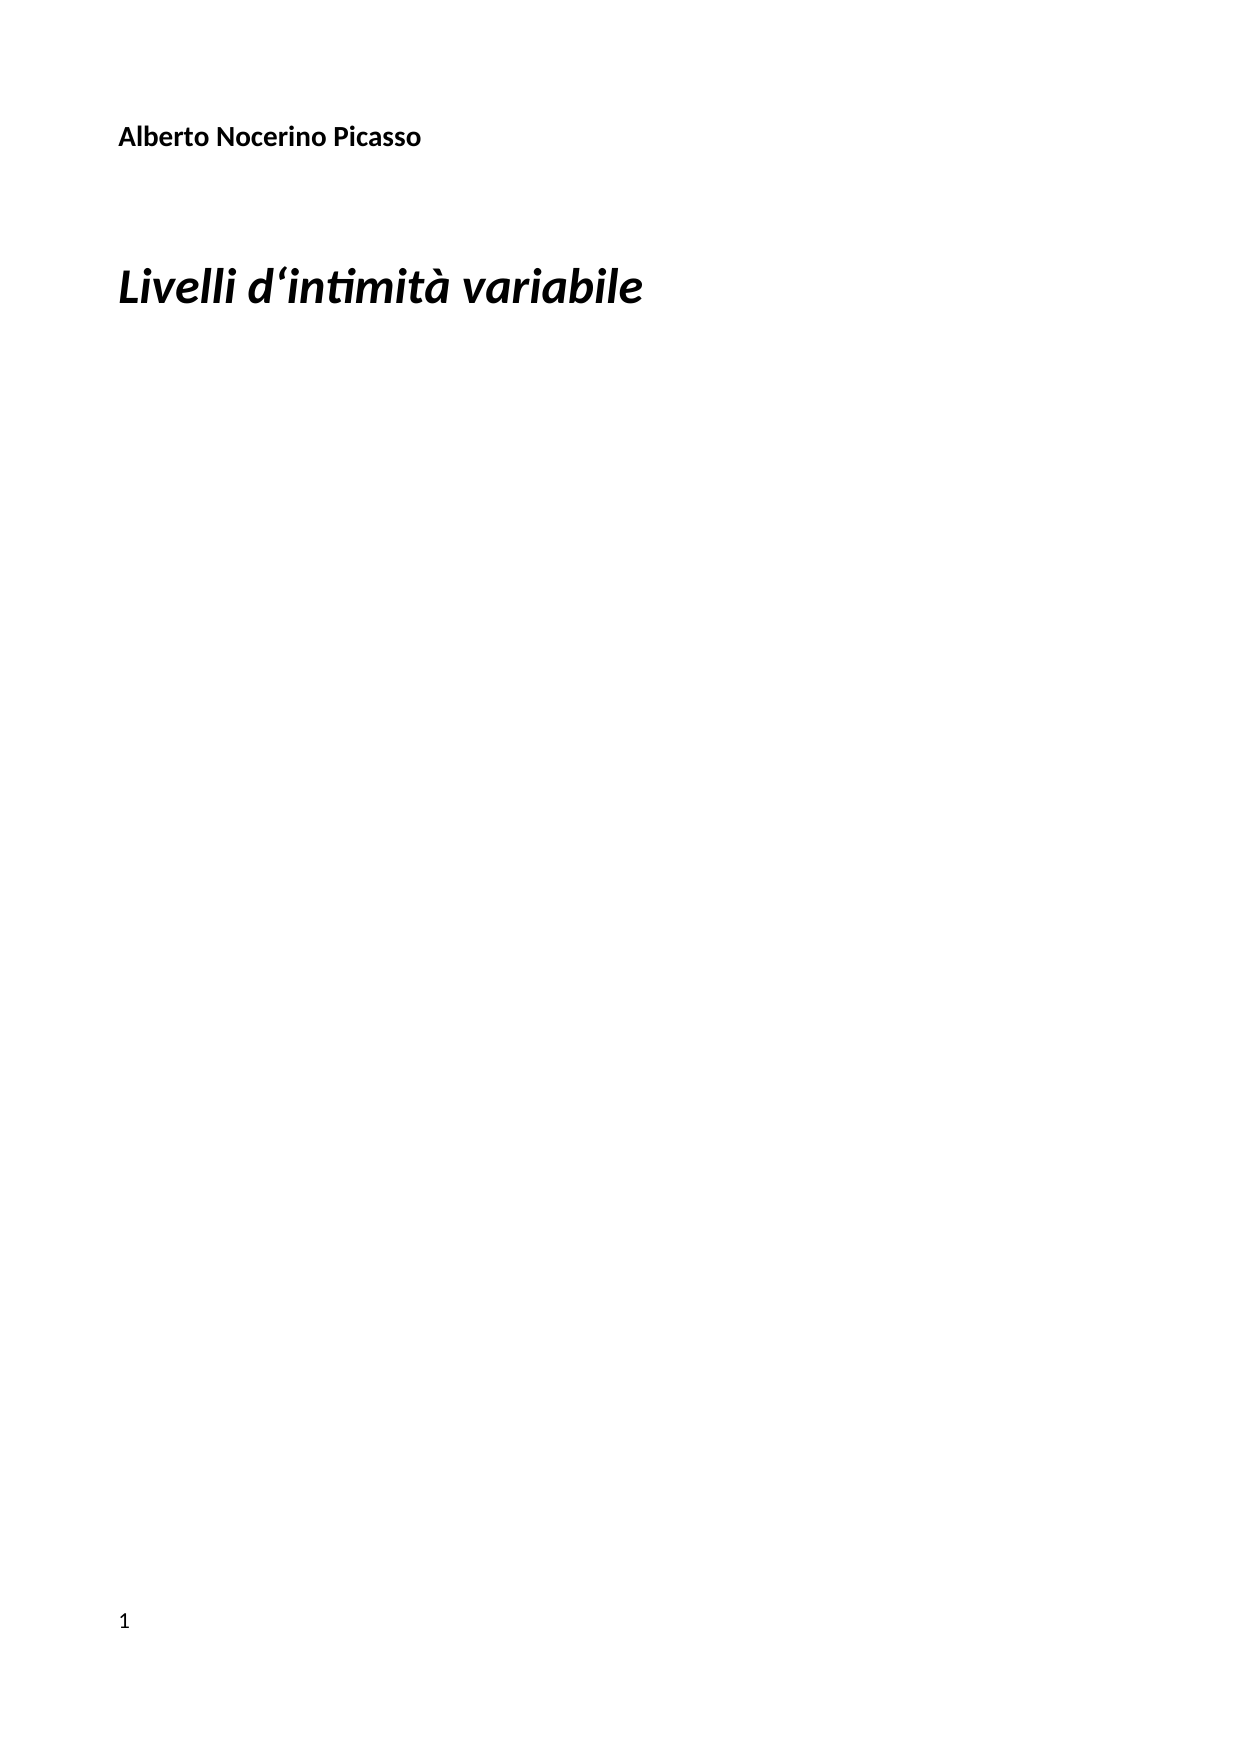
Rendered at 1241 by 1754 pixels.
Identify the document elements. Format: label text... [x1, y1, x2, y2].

text Livelli d‘intimità variabile [118, 255, 1122, 316]
text Alberto Nocerino Picasso [118, 118, 1122, 154]
